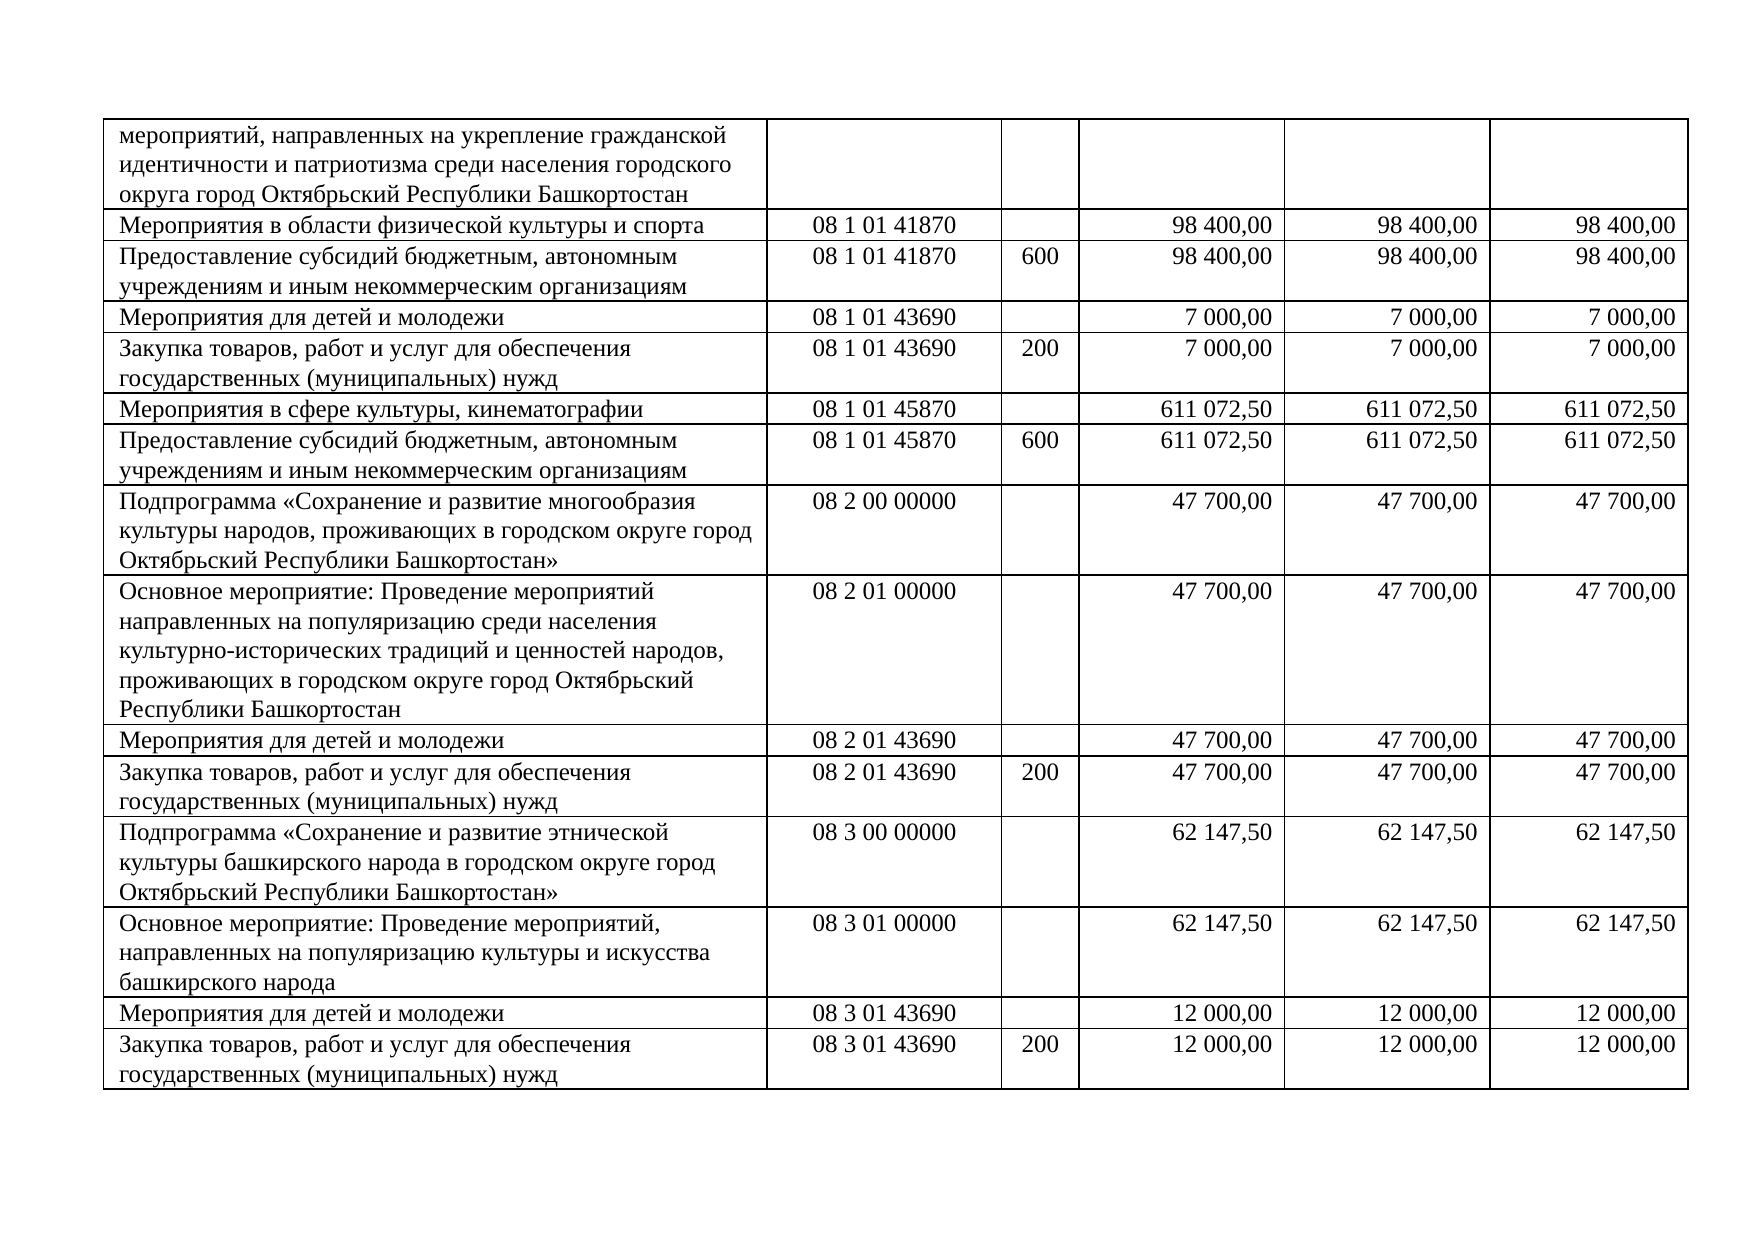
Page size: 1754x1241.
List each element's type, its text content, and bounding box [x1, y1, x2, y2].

table_cell [1002, 394, 1078, 423]
table_cell [1689, 208, 1693, 239]
table_cell 600 [1002, 425, 1078, 484]
table_cell 47 700,00 [1285, 486, 1489, 574]
table_cell Мероприятия для детей и молодежи [104, 998, 766, 1027]
table_cell 7 000,00 [1080, 333, 1284, 392]
table_cell мероприятий, направленных на укрепление гражданской идентичности и патриотизма среди населения городского округа город Октябрьский Республики Башкортостан [104, 120, 766, 208]
table_cell 08 2 00 00000 [768, 486, 1001, 574]
table_cell [1080, 120, 1284, 208]
table_cell Закупка товаров, работ и услуг для обеспечения государственных (муниципальных) нужд [104, 1029, 766, 1088]
table_cell [1689, 906, 1693, 996]
table_cell Предоставление субсидий бюджетным, автономным учреждениям и иным некоммерческим организациям [104, 425, 766, 484]
table_cell 200 [1002, 757, 1078, 816]
table_cell Подпрограмма «Сохранение и развитие многообразия культуры народов, проживающих в городском округе город Октябрьский Республики Башкортостан» [104, 486, 766, 574]
table_cell 08 3 00 00000 [768, 817, 1001, 906]
table_cell [1002, 302, 1078, 331]
table_cell 08 3 01 43690 [768, 1029, 1001, 1088]
table_cell 47 700,00 [1285, 576, 1489, 724]
table_cell 7 000,00 [1080, 302, 1284, 331]
table_cell [1002, 210, 1078, 239]
table_cell 62 147,50 [1080, 908, 1284, 996]
table_cell Подпрограмма «Сохранение и развитие этнической культуры башкирского народа в городском округе город Октябрьский Республики Башкортостан» [104, 817, 766, 906]
table_cell [1002, 486, 1078, 574]
table_cell Закупка товаров, работ и услуг для обеспечения государственных (муниципальных) нужд [104, 757, 766, 816]
table_cell 200 [1002, 1029, 1078, 1088]
table_cell Предоставление субсидий бюджетным, автономным учреждениям и иным некоммерческим организациям [104, 241, 766, 300]
table_cell [1002, 817, 1078, 906]
table_cell 62 147,50 [1491, 908, 1687, 996]
table_cell [1002, 120, 1078, 208]
table_cell [768, 120, 1001, 208]
table_cell 08 1 01 45870 [768, 394, 1001, 423]
table_cell 47 700,00 [1080, 576, 1284, 724]
table_cell Закупка товаров, работ и услуг для обеспечения государственных (муниципальных) нужд [104, 333, 766, 392]
table_cell [1689, 423, 1693, 484]
table_cell [1002, 725, 1078, 755]
table_cell Основное мероприятие: Проведение мероприятий направленных на популяризацию среди населения культурно-исторических традиций и ценностей народов, проживающих в городском округе город Октябрьский Республики Башкортостан [104, 576, 766, 724]
table_cell 47 700,00 [1491, 725, 1687, 755]
table_cell 12 000,00 [1285, 998, 1489, 1027]
table_cell 611 072,50 [1285, 394, 1489, 423]
table_cell 7 000,00 [1285, 333, 1489, 392]
table_cell [1689, 484, 1693, 574]
table_cell 08 1 01 41870 [768, 241, 1001, 300]
table_cell 12 000,00 [1080, 1029, 1284, 1088]
table_cell 08 3 01 43690 [768, 998, 1001, 1027]
table_cell 98 400,00 [1285, 241, 1489, 300]
table_cell [1689, 331, 1693, 392]
table_cell Мероприятия в области физической культуры и спорта [104, 210, 766, 239]
table_cell Мероприятия для детей и молодежи [104, 725, 766, 755]
table_cell [1002, 998, 1078, 1027]
table_cell 600 [1002, 241, 1078, 300]
table_cell 62 147,50 [1491, 817, 1687, 906]
table_cell [1689, 1028, 1693, 1088]
table_cell 08 1 01 43690 [768, 302, 1001, 331]
table_cell 12 000,00 [1491, 998, 1687, 1027]
table_cell 08 3 01 00000 [768, 908, 1001, 996]
table_cell [1689, 996, 1693, 1027]
table_cell 08 1 01 43690 [768, 333, 1001, 392]
table_cell 12 000,00 [1080, 998, 1284, 1027]
table_cell 98 400,00 [1080, 210, 1284, 239]
table_cell [1689, 118, 1693, 208]
table_cell 7 000,00 [1285, 302, 1489, 331]
table_cell 611 072,50 [1491, 425, 1687, 484]
table_cell 08 2 01 43690 [768, 725, 1001, 755]
table_cell [1689, 816, 1693, 906]
table_cell [1491, 120, 1687, 208]
table_cell 47 700,00 [1285, 725, 1489, 755]
table_cell 611 072,50 [1080, 394, 1284, 423]
table_cell 47 700,00 [1491, 576, 1687, 724]
table_cell 611 072,50 [1491, 394, 1687, 423]
table_cell 08 1 01 41870 [768, 210, 1001, 239]
table_cell [1689, 724, 1693, 755]
table_cell [1689, 574, 1693, 724]
table_cell [1689, 755, 1693, 816]
table_cell 08 2 01 43690 [768, 757, 1001, 816]
table_cell 47 700,00 [1491, 486, 1687, 574]
table_cell 62 147,50 [1285, 908, 1489, 996]
table_cell 98 400,00 [1285, 210, 1489, 239]
table_cell 47 700,00 [1285, 757, 1489, 816]
table_cell 47 700,00 [1080, 486, 1284, 574]
table_cell 47 700,00 [1080, 725, 1284, 755]
table_cell 12 000,00 [1491, 1029, 1687, 1088]
table_cell 7 000,00 [1491, 302, 1687, 331]
table_cell 08 1 01 45870 [768, 425, 1001, 484]
table_cell 200 [1002, 333, 1078, 392]
table_cell Мероприятия для детей и молодежи [104, 302, 766, 331]
table_cell 611 072,50 [1080, 425, 1284, 484]
table_cell 08 2 01 00000 [768, 576, 1001, 724]
table_cell Мероприятия в сфере культуры, кинематографии [104, 394, 766, 423]
table_cell [1285, 120, 1489, 208]
table_cell 98 400,00 [1491, 210, 1687, 239]
table_cell 47 700,00 [1491, 757, 1687, 816]
table_cell 98 400,00 [1491, 241, 1687, 300]
table_cell 62 147,50 [1080, 817, 1284, 906]
table_cell [1002, 908, 1078, 996]
table_cell [1689, 240, 1693, 300]
table_cell [1002, 576, 1078, 724]
table_cell 12 000,00 [1285, 1029, 1489, 1088]
table_cell [1689, 392, 1693, 423]
table_cell [1689, 300, 1693, 331]
table_cell 98 400,00 [1080, 241, 1284, 300]
table_cell 611 072,50 [1285, 425, 1489, 484]
table_cell Основное мероприятие: Проведение мероприятий, направленных на популяризацию культуры и искусства башкирского народа [104, 908, 766, 996]
table_cell 62 147,50 [1285, 817, 1489, 906]
table_cell 7 000,00 [1491, 333, 1687, 392]
table_cell 47 700,00 [1080, 757, 1284, 816]
